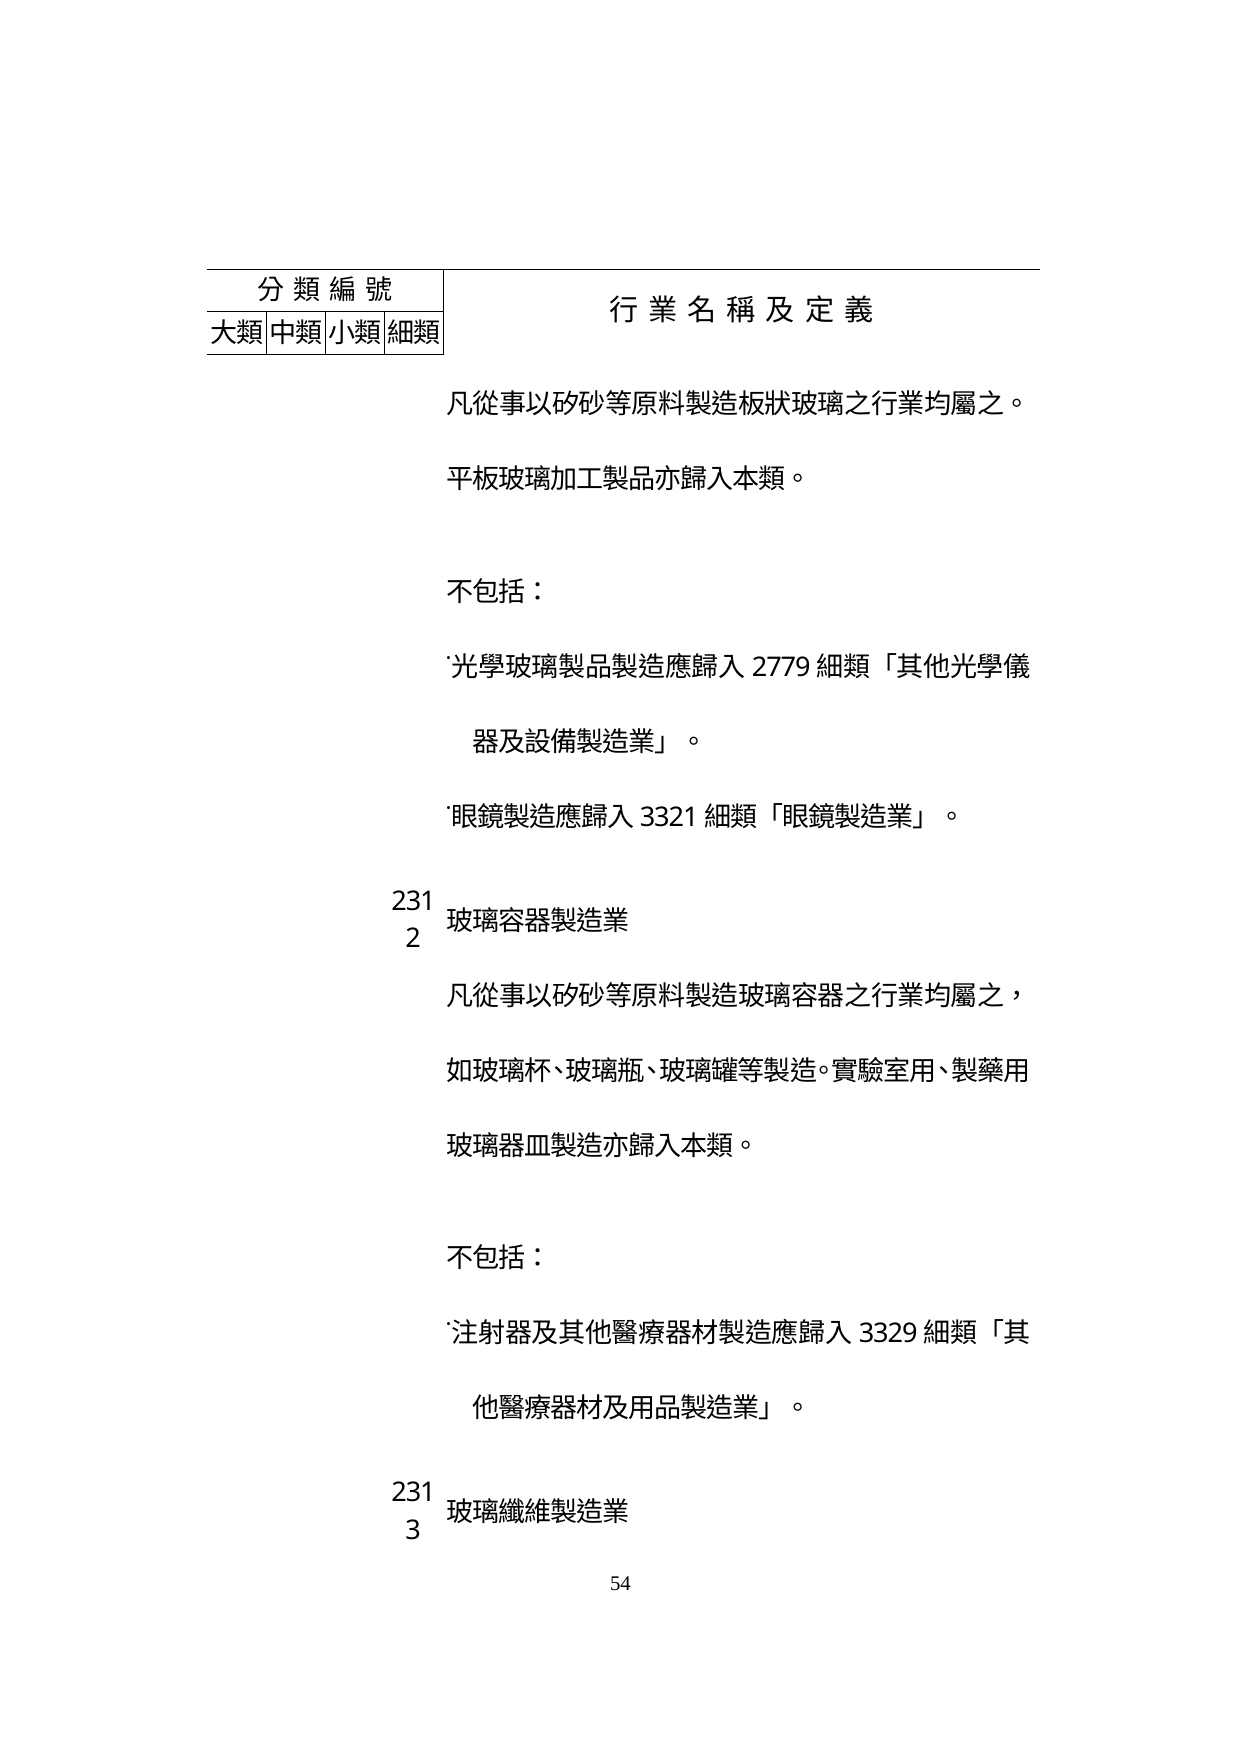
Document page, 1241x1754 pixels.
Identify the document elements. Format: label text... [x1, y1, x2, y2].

table_cell [384, 364, 443, 852]
table_cell [266, 1443, 325, 1472]
table_cell 玻璃容器製造業 凡從事以矽砂等原料製造玻璃容器之行業均屬之，如玻璃杯、玻璃瓶、玻璃罐等製造。實驗室用、製藥用玻璃器皿製造亦歸入本類。 不包括： ˙注射器及其他醫療器材製造應歸入3329細類「其他醫療器材及用品製造業」。 [443, 881, 1033, 1443]
table_cell [384, 1443, 443, 1472]
table_cell [207, 852, 266, 881]
table_cell [266, 881, 325, 1443]
table_cell [266, 364, 325, 852]
table_cell [266, 1473, 325, 1547]
table_cell [443, 852, 1033, 881]
table_cell [207, 1443, 266, 1472]
table_cell [207, 881, 266, 1443]
table_cell [325, 364, 384, 852]
table_cell [325, 1443, 384, 1472]
table_cell 2312 [384, 881, 443, 1443]
table_cell [266, 852, 325, 881]
table_cell [325, 1473, 384, 1547]
table_cell 2313 [384, 1473, 443, 1547]
table_cell [325, 852, 384, 881]
table_cell 凡從事以矽砂等原料製造板狀玻璃之行業均屬之。平板玻璃加工製品亦歸入本類。 不包括： ˙光學玻璃製品製造應歸入2779細類「其他光學儀器及設備製造業」。 ˙眼鏡製造應歸入3321細類「眼鏡製造業」。 [443, 364, 1033, 852]
table_cell 玻璃纖維製造業 [443, 1473, 1033, 1547]
table_cell [207, 1473, 266, 1547]
table_cell [443, 1443, 1033, 1472]
table_cell [325, 881, 384, 1443]
table_cell [384, 852, 443, 881]
table_cell [207, 364, 266, 852]
